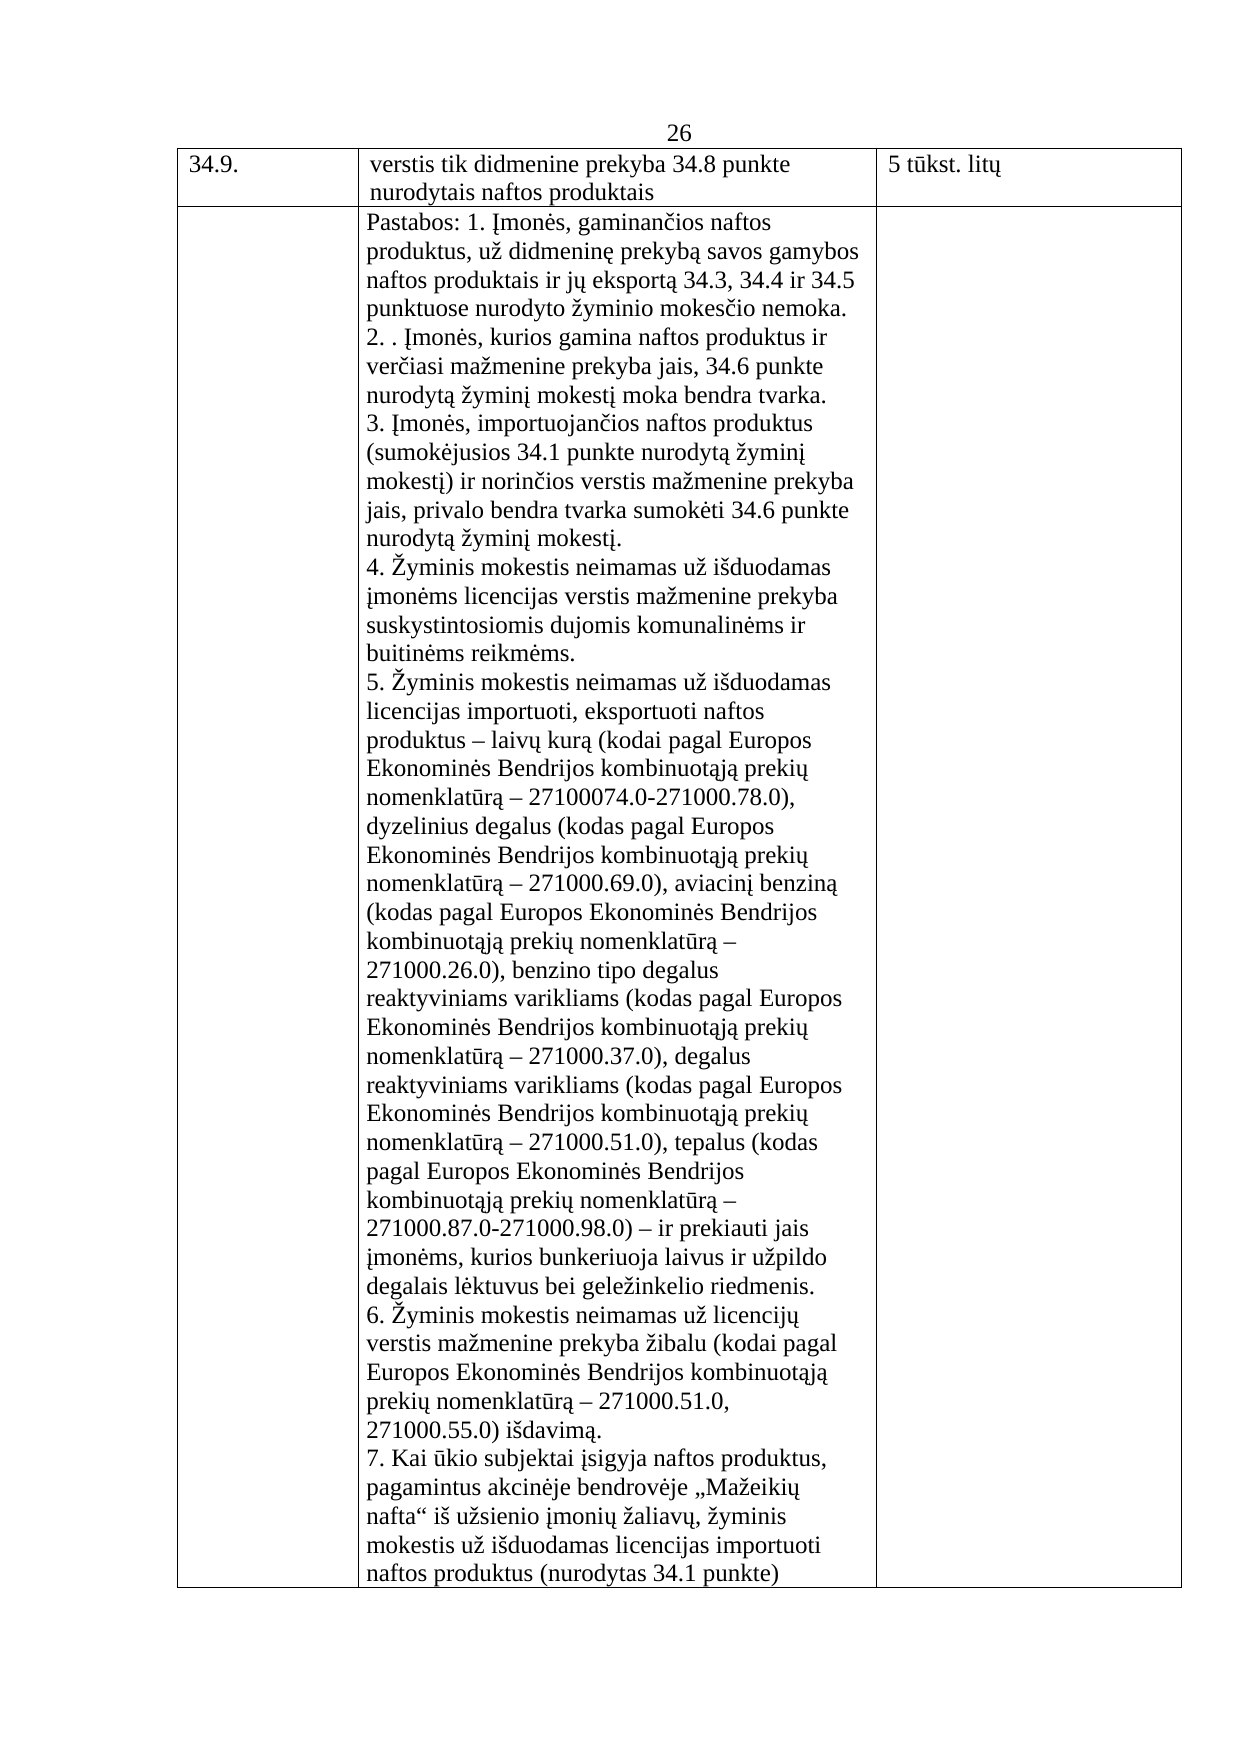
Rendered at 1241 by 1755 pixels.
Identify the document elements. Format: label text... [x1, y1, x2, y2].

table_cell 34.9. [178, 149, 358, 206]
table_cell [877, 207, 1181, 1587]
table_cell [178, 207, 358, 1587]
table_cell 5 tūkst. litų [877, 149, 1181, 206]
table_cell verstis tik didmenine prekyba 34.8 punkte nurodytais naftos produktais [359, 149, 876, 206]
table_cell Pastabos: 1. Įmonės, gaminančios naftos produktus, už didmeninę prekybą savos gamybos naftos produktais ir jų eksportą 34.3, 34.4 ir 34.5 punktuose nurodyto žyminio mokesčio nemoka. 2. . Įmonės, kurios gamina naftos produktus ir verčiasi mažmenine prekyba jais, 34.6 punkte nurodytą žyminį mokestį moka bendra tvarka. 3. Įmonės, importuojančios naftos produktus (sumokėjusios 34.1 punkte nurodytą žyminį mokestį) ir norinčios verstis mažmenine prekyba jais, privalo bendra tvarka sumokėti 34.6 punkte nurodytą žyminį mokestį. 4. Žyminis mokestis neimamas už išduodamas įmonėms licencijas verstis mažmenine prekyba suskystintosiomis dujomis komunalinėms ir buitinėms reikmėms. 5. Žyminis mokestis neimamas už išduodamas licencijas importuoti, eksportuoti naftos produktus – laivų kurą (kodai pagal Europos Ekonominės Bendrijos kombinuotąją prekių nomenklatūrą – 27100074.0-271000.78.0), dyzelinius degalus (kodas pagal Europos Ekonominės Bendrijos kombinuotąją prekių nomenklatūrą – 271000.69.0), aviacinį benziną (kodas pagal Europos Ekonominės Bendrijos kombinuotąją prekių nomenklatūrą – 271000.26.0), benzino tipo degalus reaktyviniams varikliams (kodas pagal Europos Ekonominės Bendrijos kombinuotąją prekių nomenklatūrą – 271000.37.0), degalus reaktyviniams varikliams (kodas pagal Europos Ekonominės Bendrijos kombinuotąją prekių nomenklatūrą – 271000.51.0), tepalus (kodas pagal Europos Ekonominės Bendrijos kombinuotąją prekių nomenklatūrą – 271000.87.0-271000.98.0) – ir prekiauti jais įmonėms, kurios bunkeriuoja laivus ir užpildo degalais lėktuvus bei geležinkelio riedmenis. 6. Žyminis mokestis neimamas už licencijų verstis mažmenine prekyba žibalu (kodai pagal Europos Ekonominės Bendrijos kombinuotąją prekių nomenklatūrą – 271000.51.0, 271000.55.0) išdavimą. 7. Kai ūkio subjektai įsigyja naftos produktus, pagamintus akcinėje bendrovėje „Mažeikių nafta“ iš užsienio įmonių žaliavų, žyminis mokestis už išduodamas licencijas importuoti naftos produktus (nurodytas 34.1 punkte) [359, 207, 876, 1587]
